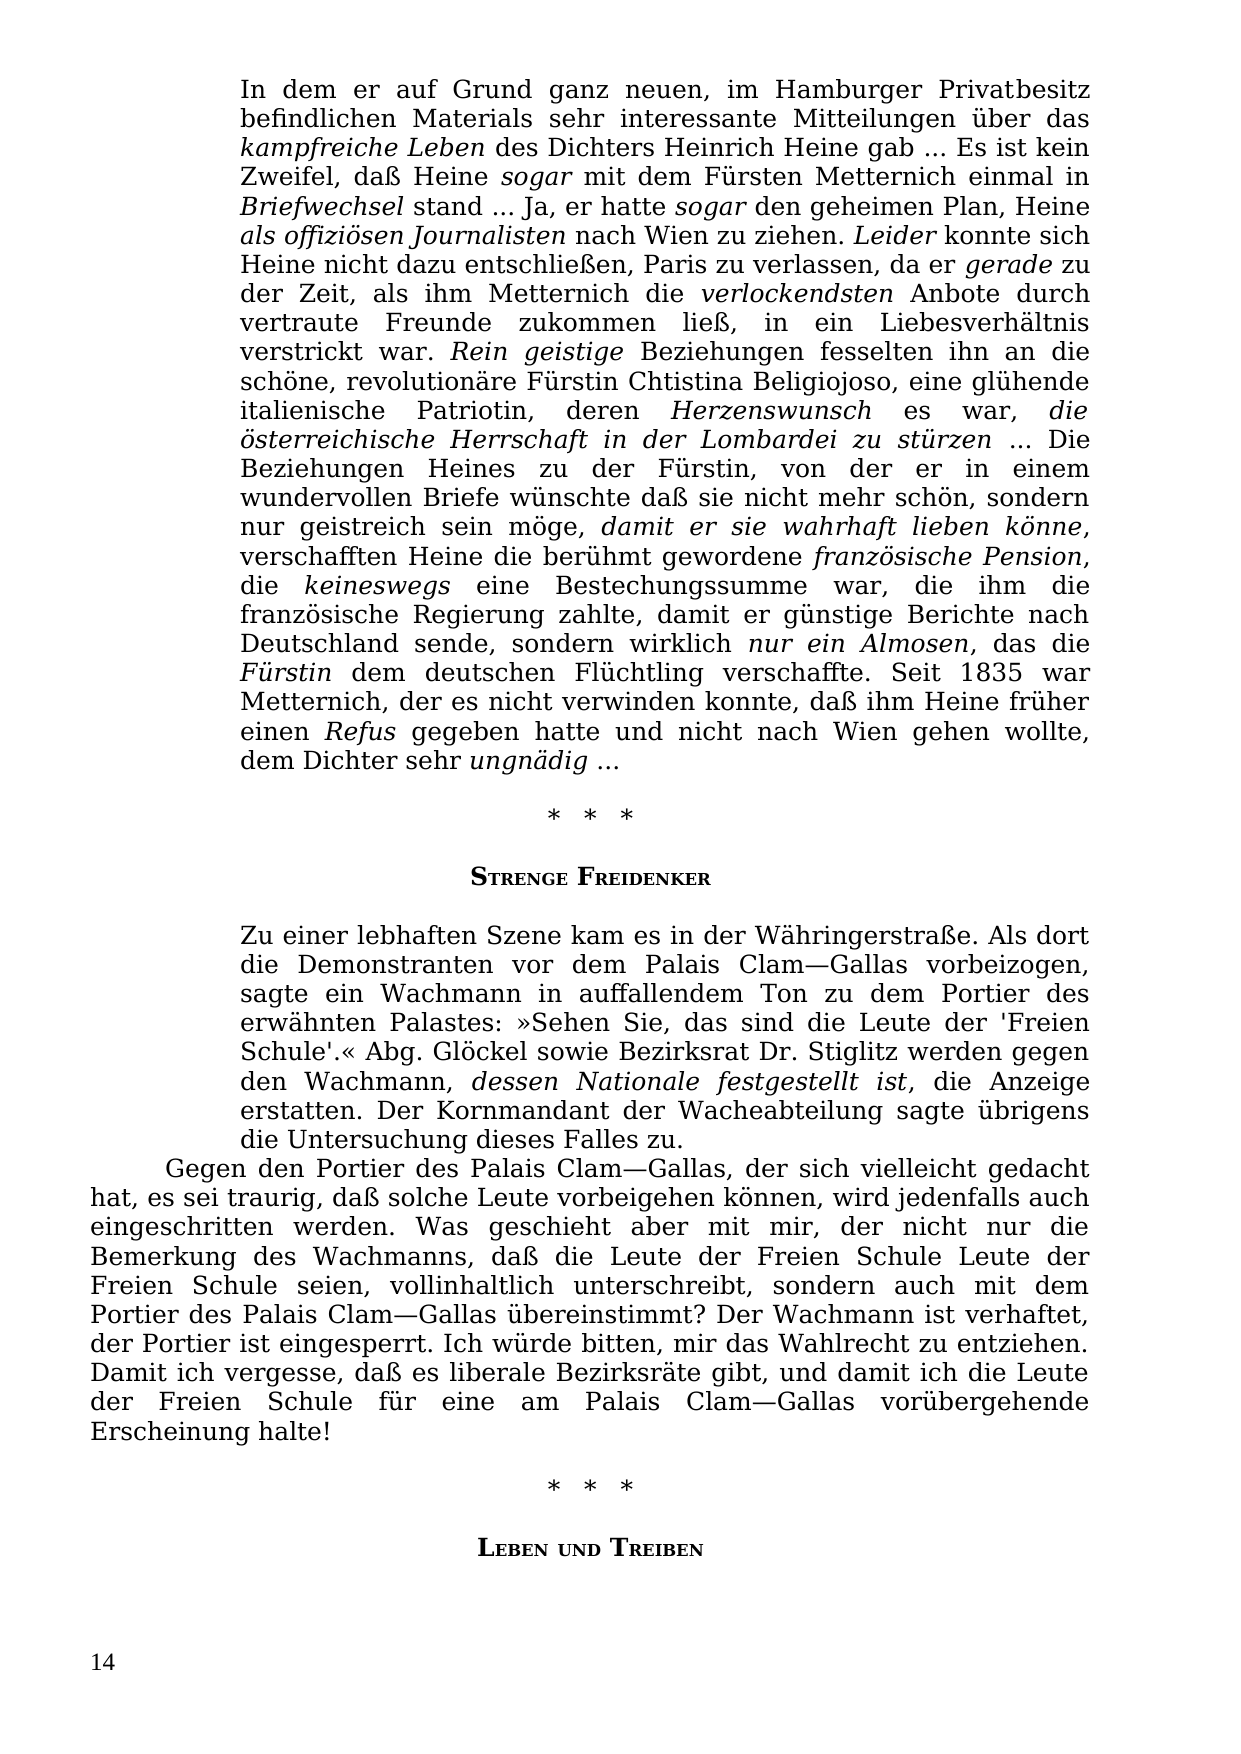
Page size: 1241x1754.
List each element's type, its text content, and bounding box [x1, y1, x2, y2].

text In dem er auf Grund ganz neuen, im Hamburger Privatbesitz befindlichen Materials sehr interessante Mitteilungen über das kampfreiche Leben des Dichters Heinrich Heine gab ... Es ist kein Zweifel, daß Heine sogar mit dem Fürsten Metternich einmal in Briefwechsel stand ... Ja, er hatte sogar den geheimen Plan, Heine als offiziösen Journalisten nach Wien zu ziehen. Leider konnte sich Heine nicht dazu entschließen, Paris zu verlassen, da er gerade zu der Zeit, als ihm Metternich die verlockendsten Anbote durch vertraute Freunde zukommen ließ, in ein Liebesverhältnis verstrickt war. Rein geistige Beziehungen fesselten ihn an die schöne, revolutionäre Fürstin Chtistina Beligiojoso, eine glühende italienische Patriotin, deren Herzenswunsch es war, die österreichische Herrschaft in der Lombardei zu stürzen ... Die Beziehungen Heines zu der Fürstin, von der er in einem wundervollen Briefe wünschte daß sie nicht mehr schön, sondern nur geistreich sein möge, damit er sie wahrhaft lieben könne, verschafften Heine die berühmt gewordene französische Pension, die keineswegs eine Bestechungssumme war, die ihm die französische Regierung zahlte, damit er günstige Berichte nach Deutschland sende, sondern wirklich nur ein Almosen, das die Fürstin dem deutschen Flüchtling verschaffte. Seit 1835 war Metternich, der es nicht verwinden konnte, daß ihm Heine früher einen Refus gegeben hatte und nicht nach Wien gehen wollte, dem Dichter sehr ungnädig ... [240, 75, 1091, 775]
text Zu einer lebhaften Szene kam es in der Währingerstraße. Als dort die Demonstranten vor dem Palais Clam—Gallas vorbeizogen, sagte ein Wachmann in auffallendem Ton zu dem Portier des erwähnten Palastes: »Sehen Sie, das sind die Leute der 'Freien Schule'.« Abg. Glöckel sowie Bezirksrat Dr. Stiglitz werden gegen den Wachmann, dessen Nationale festgestellt ist, die Anzeige erstatten. Der Kornmandant der Wacheabteilung sagte übrigens die Untersuchung dieses Falles zu. [240, 921, 1091, 1154]
text * * * [90, 1475, 1091, 1504]
text Gegen den Portier des Palais Clam—Gallas, der sich vielleicht gedacht hat, es sei traurig, daß solche Leute vorbeigehen können, wird jedenfalls auch eingeschritten werden. Was geschieht aber mit mir, der nicht nur die Bemerkung des Wachmanns, daß die Leute der Freien Schule Leute der Freien Schule seien, vollinhaltlich unterschreibt, sondern auch mit dem Portier des Palais Clam—Gallas übereinstimmt? Der Wachmann ist verhaftet, der Portier ist eingesperrt. Ich würde bitten, mir das Wahlrecht zu entziehen. Damit ich vergesse, daß es liberale Bezirksräte gibt, und damit ich die Leute der Freien Schule für eine am Palais Clam—Gallas vorübergehende Erscheinung halte! [90, 1154, 1091, 1446]
text * * * [90, 804, 1091, 833]
text Leben und Treiben [90, 1504, 1091, 1562]
text Strenge Freidenker [90, 833, 1091, 892]
